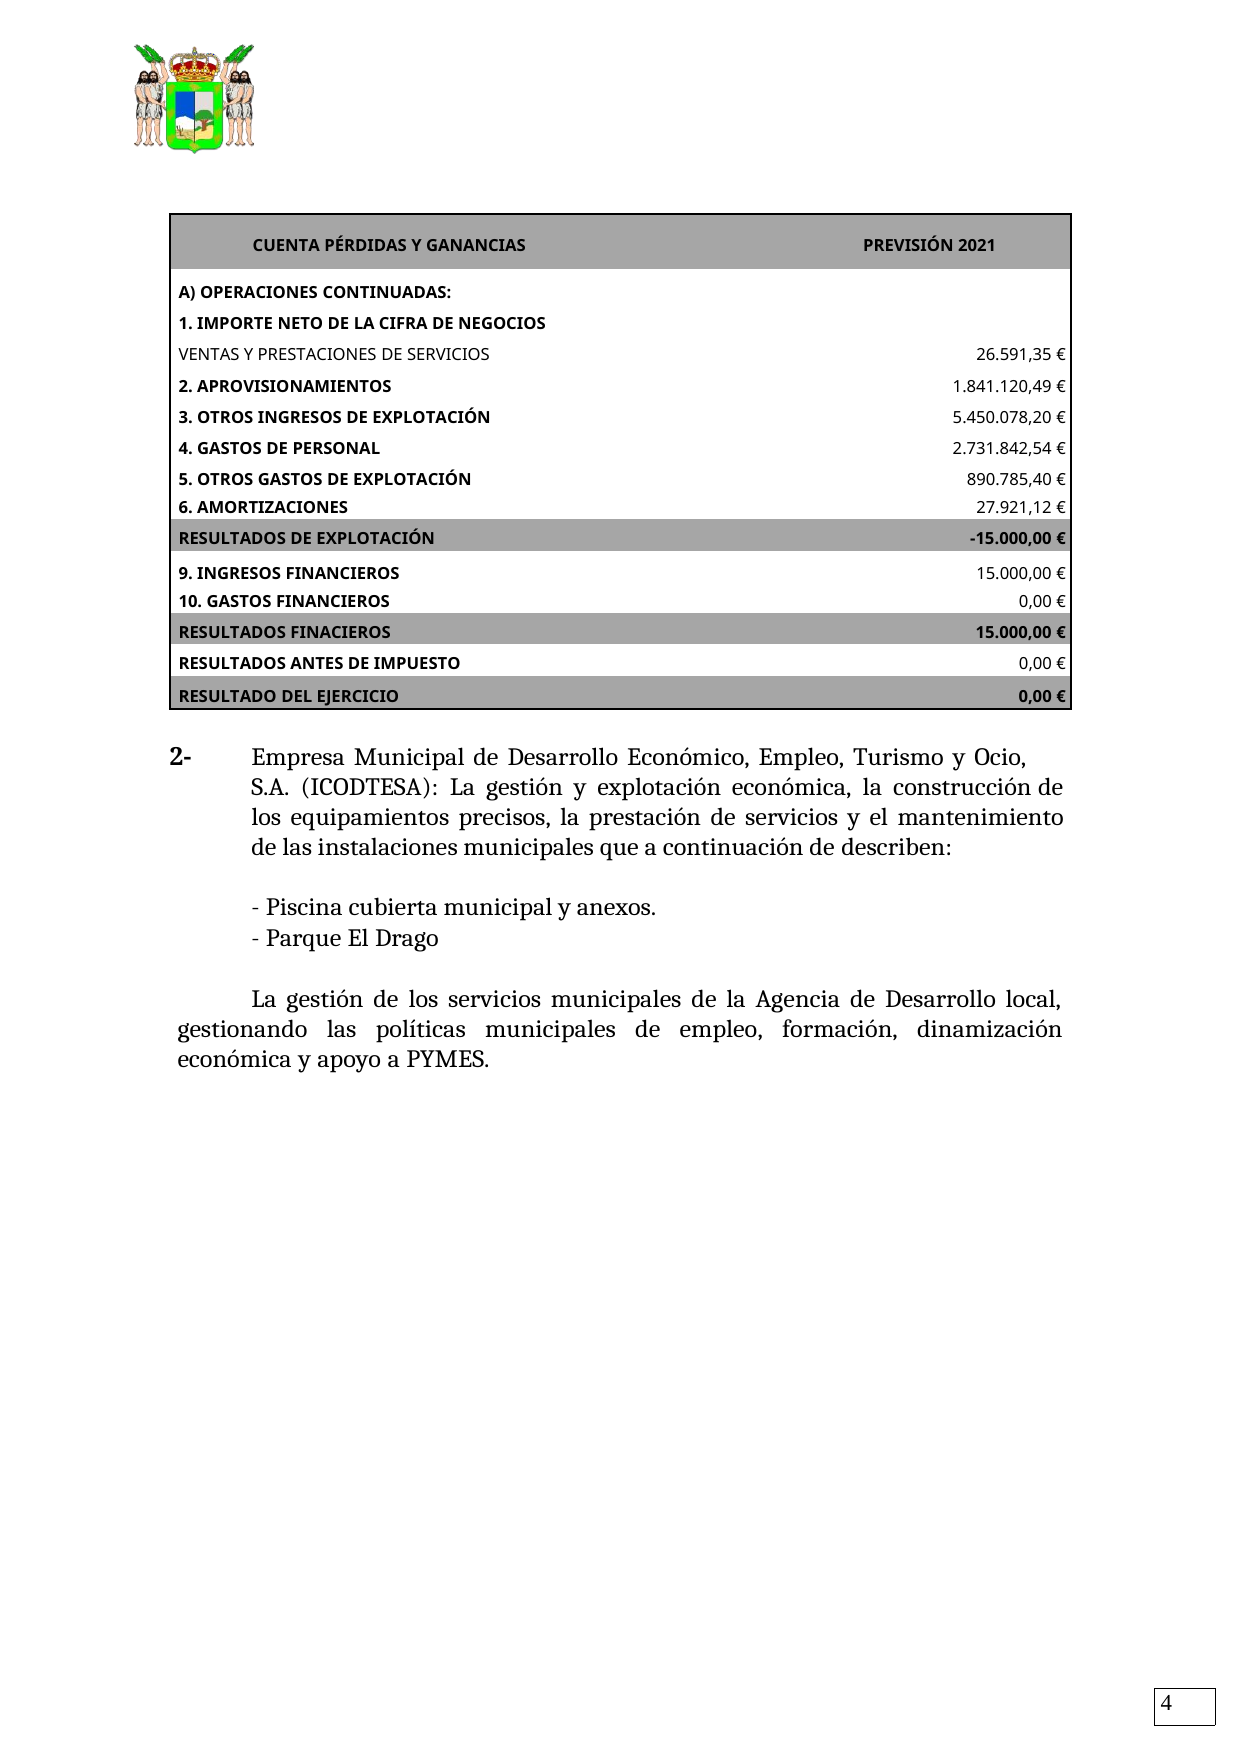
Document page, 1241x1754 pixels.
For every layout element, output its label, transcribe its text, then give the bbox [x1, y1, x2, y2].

table_cell 1.841.120,49 € [714, 369, 1070, 400]
table_cell 6. AMORTIZACIONES [171, 494, 714, 519]
text S.A. (ICODTESA): La gestión y explotación económica, la construcción de los equipamientos precisos, la prestación de servicios y el mantenimiento de las instalaciones municipales que a continuación de describen: [251, 772, 1063, 861]
table_cell RESULTADOS ANTES DE IMPUESTO [171, 644, 714, 676]
table_cell 9. INGRESOS FINANCIEROS [171, 551, 714, 587]
table_cell A) OPERACIONES CONTINUADAS: [171, 269, 714, 306]
table_cell 4. GASTOS DE PERSONAL [171, 431, 714, 462]
table_cell RESULTADOS FINACIEROS [171, 613, 714, 644]
table_cell 10. GASTOS FINANCIEROS [171, 588, 714, 613]
table_cell 890.785,40 € [714, 463, 1070, 494]
text La gestión de los servicios municipales de la Agencia de Desarrollo local, gestionando las políticas municipales de empleo, formación, dinamización económica y apoyo a PYMES. [177, 985, 1063, 1074]
table_header CUENTA PÉRDIDAS Y GANANCIAS [171, 215, 714, 269]
table_cell [714, 269, 1070, 306]
table_cell 0,00 € [714, 676, 1070, 708]
table_cell 5. OTROS GASTOS DE EXPLOTACIÓN [171, 463, 714, 494]
table_cell 3. OTROS INGRESOS DE EXPLOTACIÓN [171, 400, 714, 431]
picture [133, 44, 255, 154]
table_cell RESULTADOS DE EXPLOTACIÓN [171, 519, 714, 551]
list Piscina cubierta municipal y anexos. [251, 893, 1173, 922]
table_cell 2. APROVISIONAMIENTOS [171, 369, 714, 400]
table_cell 15.000,00 € [714, 613, 1070, 644]
table_cell 27.921,12 € [714, 494, 1070, 519]
table_cell VENTAS Y PRESTACIONES DE SERVICIOS [171, 338, 714, 369]
table_header PREVISIÓN 2021 [714, 215, 1070, 269]
table_cell 0,00 € [714, 644, 1070, 676]
table_cell [714, 306, 1070, 337]
table_cell -15.000,00 € [714, 519, 1070, 551]
table_cell 15.000,00 € [714, 551, 1070, 587]
table_cell RESULTADO DEL EJERCICIO [171, 676, 714, 708]
table_cell 5.450.078,20 € [714, 400, 1070, 431]
table_cell 2.731.842,54 € [714, 431, 1070, 462]
list Empresa Municipal de Desarrollo Económico, Empleo, Turismo y Ocio, [169, 739, 1173, 772]
list Parque El Drago [251, 924, 1173, 953]
table_cell 1. IMPORTE NETO DE LA CIFRA DE NEGOCIOS [171, 306, 714, 337]
table_cell 0,00 € [714, 588, 1070, 613]
table_cell 26.591,35 € [714, 338, 1070, 369]
